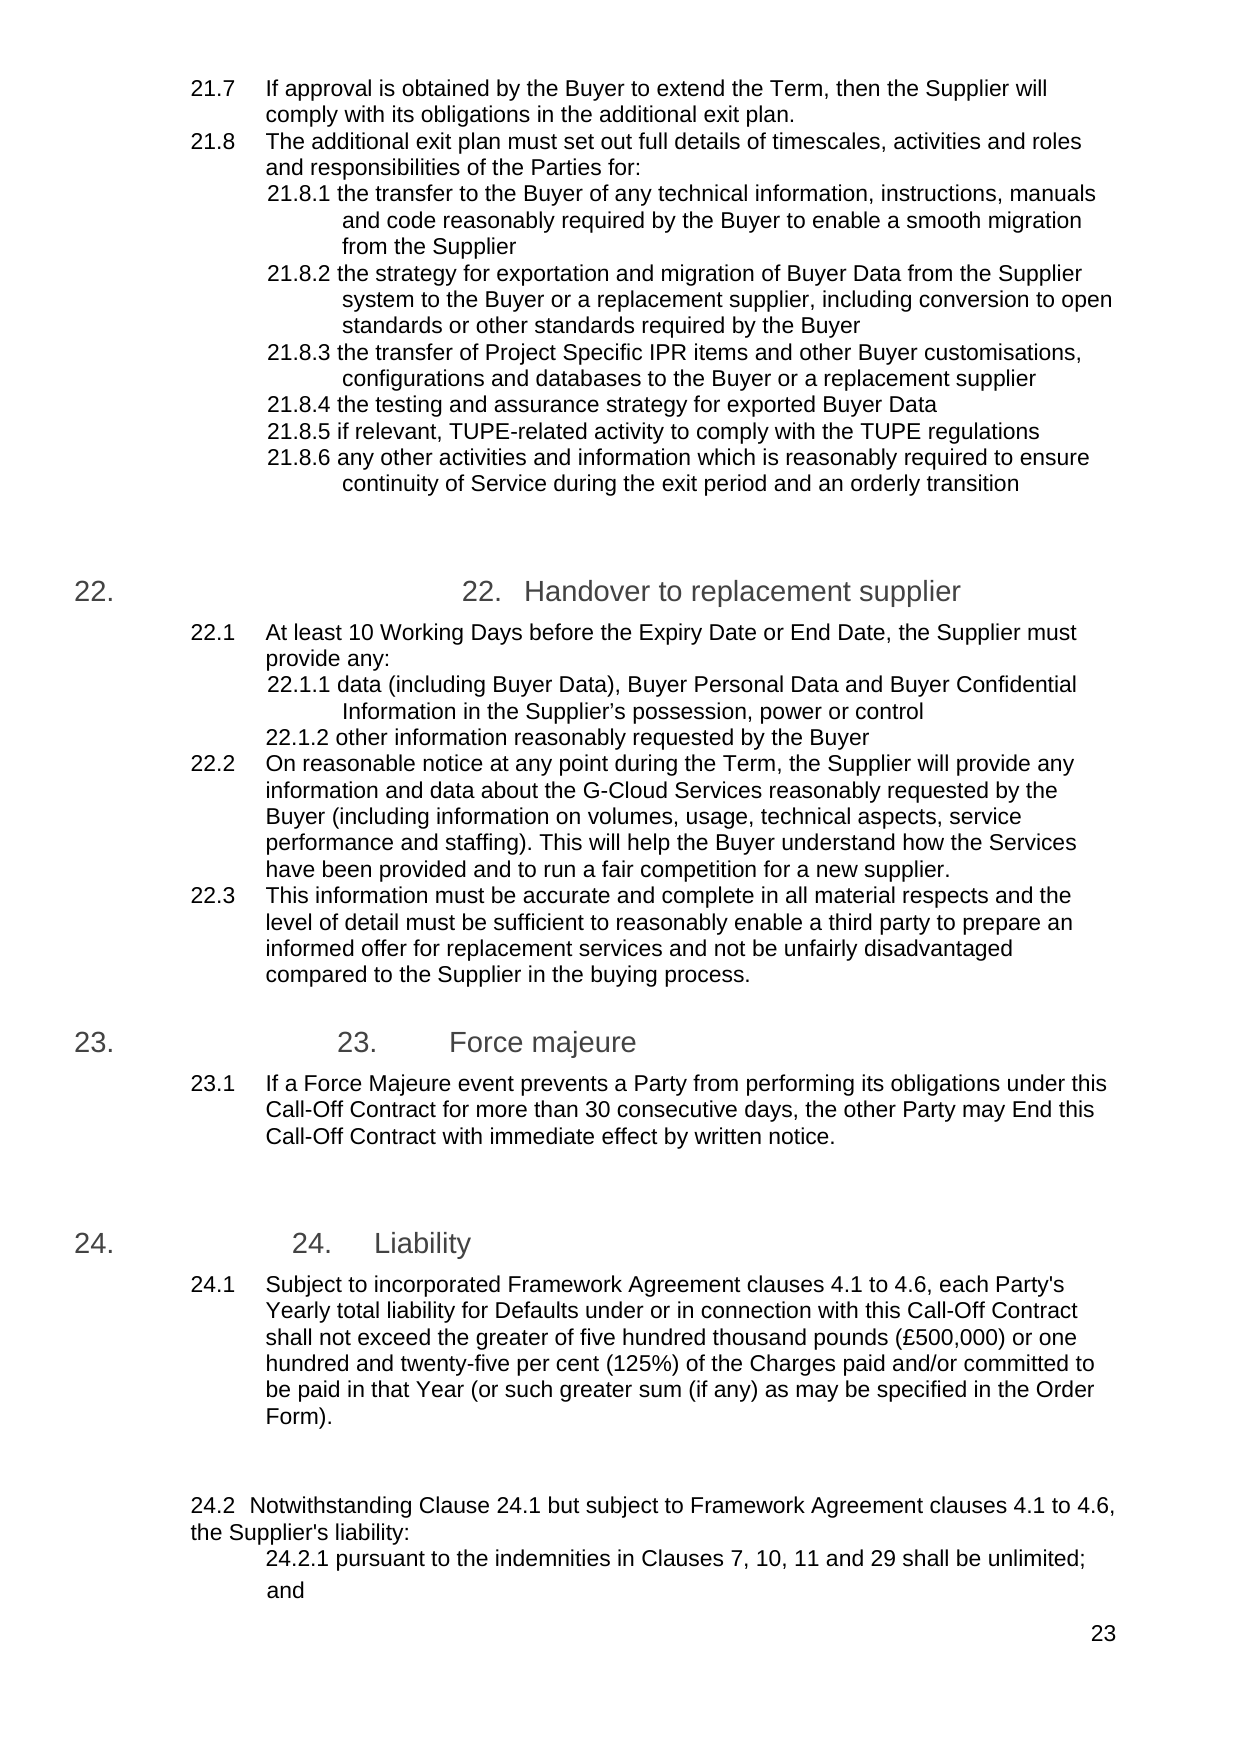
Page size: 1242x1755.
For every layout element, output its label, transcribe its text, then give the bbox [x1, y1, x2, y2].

subtitle 22. Handover to replacement supplier [74, 574, 1122, 607]
text 22.2 On reasonable notice at any point during the Term, the Supplier will provide any information and data about the G-Cloud Services reasonably requested by the Buyer (including information on volumes, usage, technical aspects, service performance and staffing). This will help the Buyer understand how the Services have been provided and to run a fair competition for a new supplier. [190, 750, 1121, 882]
text 21.8.1 the transfer to the Buyer of any technical information, instructions, manuals and code reasonably required by the Buyer to enable a smooth migration from the Supplier [267, 180, 1121, 259]
text 21.8.4 the testing and assurance strategy for exported Buyer Data [234, 391, 1121, 418]
text 22.1 At least 10 Working Days before the Expiry Date or End Date, the Supplier must provide any: [190, 618, 1121, 671]
text 21.8.5 if relevant, TUPE-related activity to comply with the TUPE regulations [234, 418, 1121, 444]
subtitle 24. Liability [74, 1226, 1122, 1260]
text 24.1 Subject to incorporated Framework Agreement clauses 4.1 to 4.6, each Party's Yearly total liability for Defaults under or in connection with this Call-Off Contract shall not exceed the greater of five hundred thousand pounds (£500,000) or one hundred and twenty-five per cent (125%) of the Charges paid and/or committed to be paid in that Year (or such greater sum (if any) as may be specified in the Order Form). [190, 1271, 1121, 1429]
text 24.2.1 pursuant to the indemnities in Clauses 7, 10, 11 and 29 shall be unlimited; and [265, 1545, 1121, 1605]
text 22.1.2 other information reasonably requested by the Buyer [233, 724, 1121, 750]
text 21.8.6 any other activities and information which is reasonably required to ensure continuity of Service during the exit period and an orderly transition [267, 444, 1121, 497]
text 22.3 This information must be accurate and complete in all material respects and the level of detail must be sufficient to reasonably enable a third party to prepare an informed offer for replacement services and not be unfairly disadvantaged compared to the Supplier in the buying process. [190, 882, 1121, 987]
text 21.8.2 the strategy for exportation and migration of Buyer Data from the Supplier system to the Buyer or a replacement supplier, including conversion to open standards or other standards required by the Buyer [267, 259, 1121, 338]
text 21.8 The additional exit plan must set out full details of timescales, activities and roles and responsibilities of the Parties for: [190, 128, 1121, 180]
subtitle 23. Force majeure [74, 1025, 1122, 1059]
text 24.2 Notwithstanding Clause 24.1 but subject to Framework Agreement clauses 4.1 to 4.6, the Supplier's liability: [74, 1492, 1122, 1545]
text 21.7 If approval is obtained by the Buyer to extend the Term, then the Supplier will comply with its obligations in the additional exit plan. [190, 75, 1121, 128]
text 23.1 If a Force Majeure event prevents a Party from performing its obligations under this Call-Off Contract for more than 30 consecutive days, the other Party may End this Call-Off Contract with immediate effect by written notice. [190, 1070, 1121, 1149]
text 21.8.3 the transfer of Project Specific IPR items and other Buyer customisations, configurations and databases to the Buyer or a replacement supplier [267, 338, 1121, 391]
text 22.1.1 data (including Buyer Data), Buyer Personal Data and Buyer Confidential Information in the Supplier’s possession, power or control [267, 671, 1121, 724]
